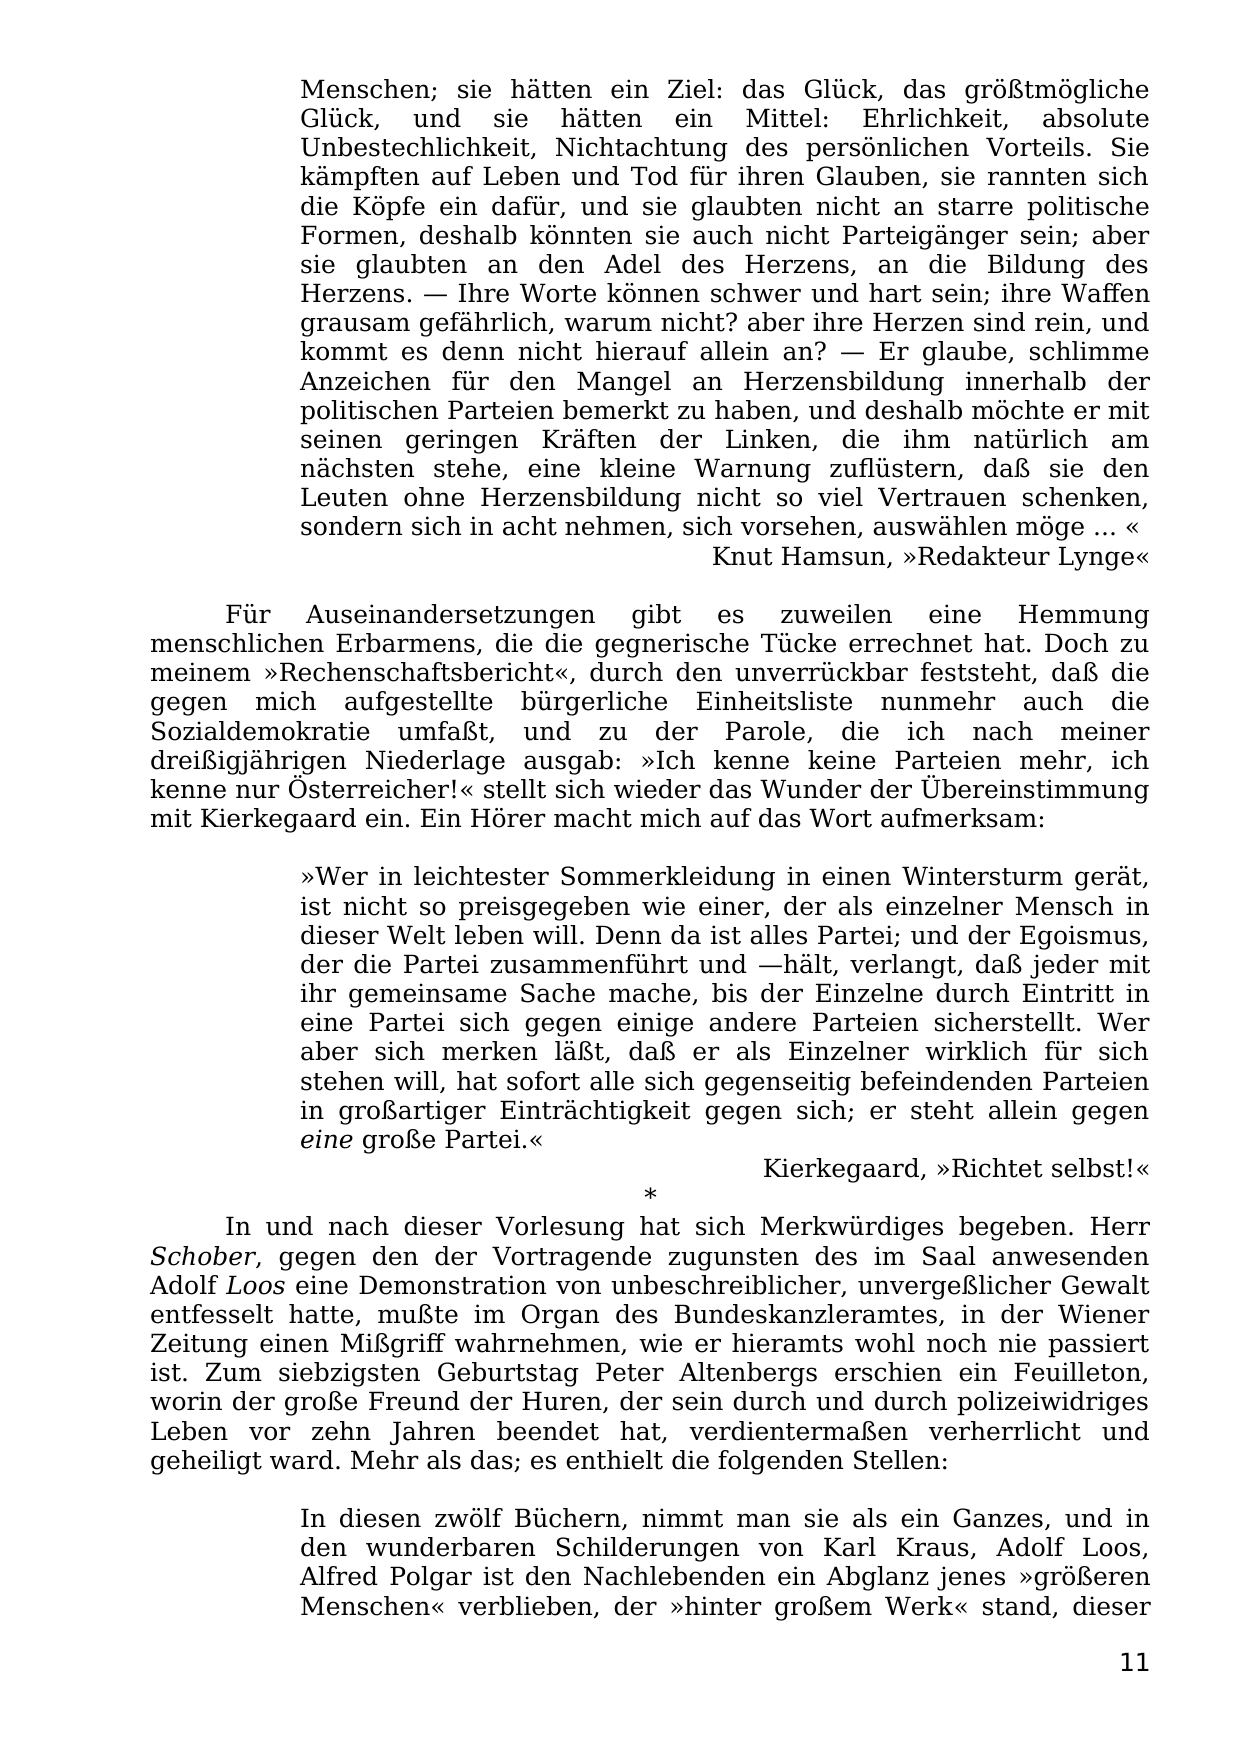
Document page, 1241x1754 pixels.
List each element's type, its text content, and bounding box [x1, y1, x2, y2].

text Menschen; sie hätten ein Ziel: das Glück, das größtmögliche Glück, und sie hätten ein Mittel: Ehrlichkeit, absolute Unbestechlichkeit, Nichtachtung des persönlichen Vorteils. Sie kämpften auf Leben und Tod für ihren Glauben, sie rannten sich die Köpfe ein dafür, und sie glaubten nicht an starre politische Formen, deshalb könnten sie auch nicht Parteigänger sein; aber sie glaubten an den Adel des Herzens, an die Bildung des Herzens. — Ihre Worte können schwer und hart sein; ihre Waffen grausam gefährlich, warum nicht? aber ihre Herzen sind rein, und kommt es denn nicht hierauf allein an? — Er glaube, schlimme Anzeichen für den Mangel an Herzensbildung innerhalb der politischen Parteien bemerkt zu haben, und deshalb möchte er mit seinen geringen Kräften der Linken, die ihm natürlich am nächsten stehe, eine kleine Warnung zuflüstern, daß sie den Leuten ohne Herzensbildung nicht so viel Vertrauen schenken, sondern sich in acht nehmen, sich vorsehen, auswählen möge ... « [300, 75, 1151, 542]
text Für Auseinandersetzungen gibt es zuweilen eine Hemmung menschlichen Erbarmens, die die gegnerische Tücke errechnet hat. Doch zu meinem »Rechenschaftsbericht«, durch den unverrückbar feststeht, daß die gegen mich aufgestellte bürgerliche Einheitsliste nunmehr auch die Sozialdemokratie umfaßt, und zu der Parole, die ich nach meiner dreißigjährigen Niederlage ausgab: »Ich kenne keine Parteien mehr, ich kenne nur Österreicher!« stellt sich wieder das Wunder der Übereinstimmung mit Kierkegaard ein. Ein Hörer macht mich auf das Wort aufmerksam: [150, 600, 1151, 833]
text Kierkegaard, »Richtet selbst!« [150, 1154, 1151, 1183]
text »Wer in leichtester Sommerkleidung in einen Wintersturm gerät, ist nicht so preisgegeben wie einer, der als einzelner Mensch in dieser Welt leben will. Denn da ist alles Partei; und der Egoismus, der die Partei zusammenführt und —hält, verlangt, daß jeder mit ihr gemeinsame Sache mache, bis der Einzelne durch Eintritt in eine Partei sich gegen einige andere Parteien sicherstellt. Wer aber sich merken läßt, daß er als Einzelner wirklich für sich stehen will, hat sofort alle sich gegenseitig befeindenden Parteien in großartiger Einträchtigkeit gegen sich; er steht allein gegen eine große Partei.« [300, 862, 1151, 1154]
text * [150, 1183, 1151, 1212]
text Knut Hamsun, »Redakteur Lynge« [150, 542, 1151, 571]
text In diesen zwölf Büchern, nimmt man sie als ein Ganzes, und in den wunderbaren Schilderungen von Karl Kraus, Adolf Loos, Alfred Polgar ist den Nachlebenden ein Abglanz jenes »größeren Menschen« verblieben, der »hinter großem Werk« stand, dieser [300, 1504, 1151, 1621]
text In und nach dieser Vorlesung hat sich Merkwürdiges begeben. Herr Schober, gegen den der Vortragende zugunsten des im Saal anwesenden Adolf Loos eine Demonstration von unbeschreiblicher, unvergeßlicher Gewalt entfesselt hatte, mußte im Organ des Bundeskanzleramtes, in der Wiener Zeitung einen Mißgriff wahrnehmen, wie er hieramts wohl noch nie passiert ist. Zum siebzigsten Geburtstag Peter Altenbergs erschien ein Feuilleton, worin der große Freund der Huren, der sein durch und durch polizeiwidriges Leben vor zehn Jahren beendet hat, verdientermaßen verherrlicht und geheiligt ward. Mehr als das; es enthielt die folgenden Stellen: [150, 1212, 1151, 1475]
